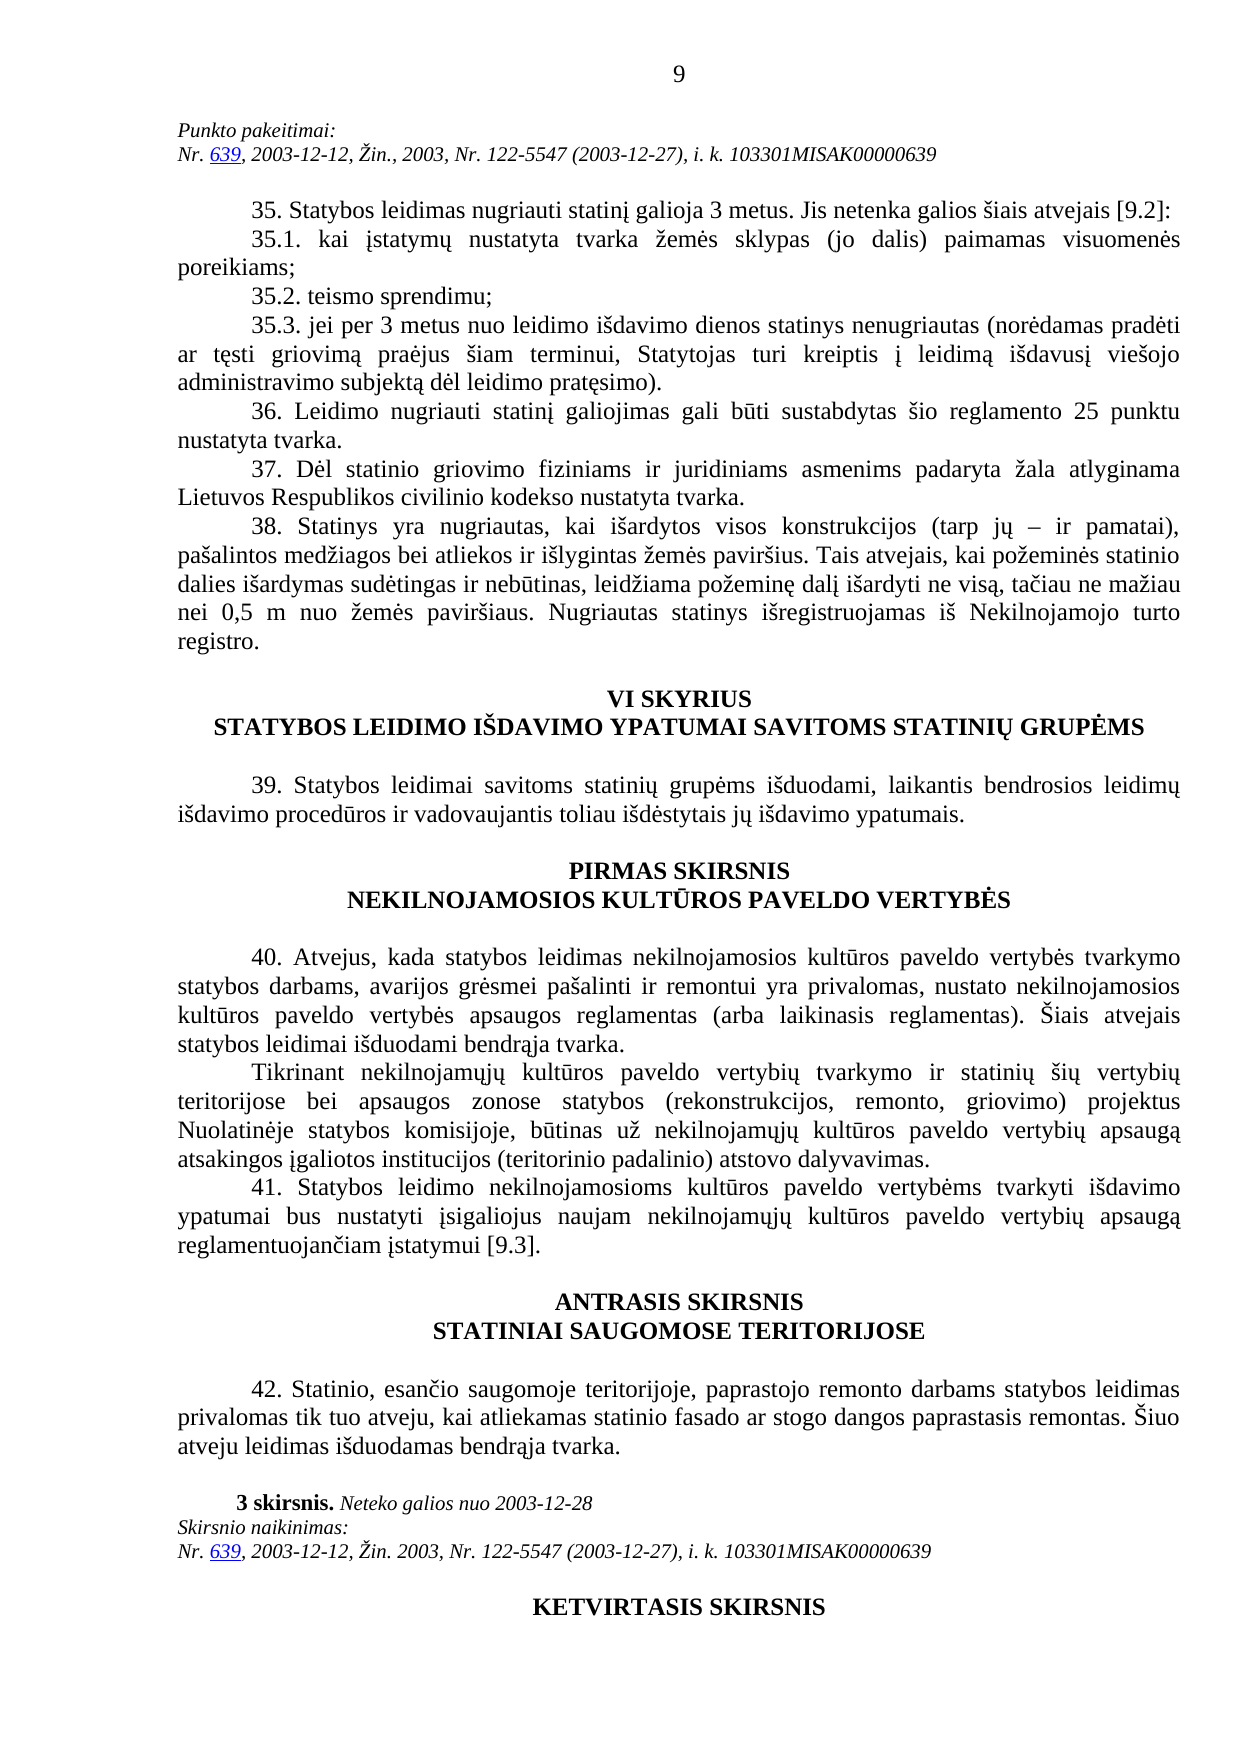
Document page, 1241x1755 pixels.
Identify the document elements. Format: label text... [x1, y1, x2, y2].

text KETVIRTASIS SKIRSNIS [177, 1592, 1181, 1621]
text Skirsnio naikinimas: [177, 1515, 1181, 1539]
text Punkto pakeitimai: [177, 118, 1181, 142]
text STATINIAI SAUGOMOSE TERITORIJOSE [177, 1316, 1181, 1345]
text 35.1. kai įstatymų nustatyta tvarka žemės sklypas (jo dalis) paimamas visuomenės poreikiams; [177, 224, 1181, 281]
text STATYBOS LEIDIMO IŠDAVIMO YPATUMAI SAVITOMS STATINIŲ GRUPĖMS [177, 712, 1181, 741]
text 35.3. jei per 3 metus nuo leidimo išdavimo dienos statinys nenugriautas (norėdamas pradėti ar tęsti griovimą praėjus šiam terminui, Statytojas turi kreiptis į leidimą išdavusį viešojo administravimo subjektą dėl leidimo pratęsimo). [177, 310, 1181, 396]
text ANTRASIS SKIRSNIS [177, 1287, 1181, 1316]
text 35.2. teismo sprendimu; [177, 281, 1181, 310]
text 38. Statinys yra nugriautas, kai išardytos visos konstrukcijos (tarp jų – ir pamatai), pašalintos medžiagos bei atliekos ir išlygintas žemės paviršius. Tais atvejais, kai požeminės statinio dalies išardymas sudėtingas ir nebūtinas, leidžiama požeminę dalį išardyti ne visą, tačiau ne mažiau nei 0,5 m nuo žemės paviršiaus. Nugriautas statinys išregistruojamas iš Nekilnojamojo turto registro. [177, 511, 1181, 655]
text NEKILNOJAMOSIOS KULTŪROS PAVELDO VERTYBĖS [177, 885, 1181, 914]
text 37. Dėl statinio griovimo fiziniams ir juridiniams asmenims padaryta žala atlyginama Lietuvos Respublikos civilinio kodekso nustatyta tvarka. [177, 454, 1181, 511]
text Nr. 639, 2003-12-12, Žin. 2003, Nr. 122-5547 (2003-12-27), i. k. 103301MISAK00000639 [177, 1539, 1181, 1563]
text 41. Statybos leidimo nekilnojamosioms kultūros paveldo vertybėms tvarkyti išdavimo ypatumai bus nustatyti įsigaliojus naujam nekilnojamųjų kultūros paveldo vertybių apsaugą reglamentuojančiam įstatymui [9.3]. [177, 1172, 1181, 1259]
text VI SKYRIUS [177, 684, 1181, 712]
text 35. Statybos leidimas nugriauti statinį galioja 3 metus. Jis netenka galios šiais atvejais [9.2]: [177, 195, 1181, 224]
text 40. Atvejus, kada statybos leidimas nekilnojamosios kultūros paveldo vertybės tvarkymo statybos darbams, avarijos grėsmei pašalinti ir remontui yra privalomas, nustato nekilnojamosios kultūros paveldo vertybės apsaugos reglamentas (arba laikinasis reglamentas). Šiais atvejais statybos leidimai išduodami bendrąja tvarka. [177, 942, 1181, 1057]
text 36. Leidimo nugriauti statinį galiojimas gali būti sustabdytas šio reglamento 25 punktu nustatyta tvarka. [177, 396, 1181, 454]
text 42. Statinio, esančio saugomoje teritorijoje, paprastojo remonto darbams statybos leidimas privalomas tik tuo atveju, kai atliekamas statinio fasado ar stogo dangos paprastasis remontas. Šiuo atveju leidimas išduodamas bendrąja tvarka. [177, 1374, 1181, 1460]
text Tikrinant nekilnojamųjų kultūros paveldo vertybių tvarkymo ir statinių šių vertybių teritorijose bei apsaugos zonose statybos (rekonstrukcijos, remonto, griovimo) projektus Nuolatinėje statybos komisijoje, būtinas už nekilnojamųjų kultūros paveldo vertybių apsaugą atsakingos įgaliotos institucijos (teritorinio padalinio) atstovo dalyvavimas. [177, 1057, 1181, 1172]
text Nr. 639, 2003-12-12, Žin., 2003, Nr. 122-5547 (2003-12-27), i. k. 103301MISAK00000639 [177, 142, 1181, 166]
text 39. Statybos leidimai savitoms statinių grupėms išduodami, laikantis bendrosios leidimų išdavimo procedūros ir vadovaujantis toliau išdėstytais jų išdavimo ypatumais. [177, 770, 1181, 827]
text PIRMAS SKIRSNIS [177, 856, 1181, 885]
text 3 skirsnis. Neteko galios nuo 2003-12-28 [177, 1489, 1181, 1515]
